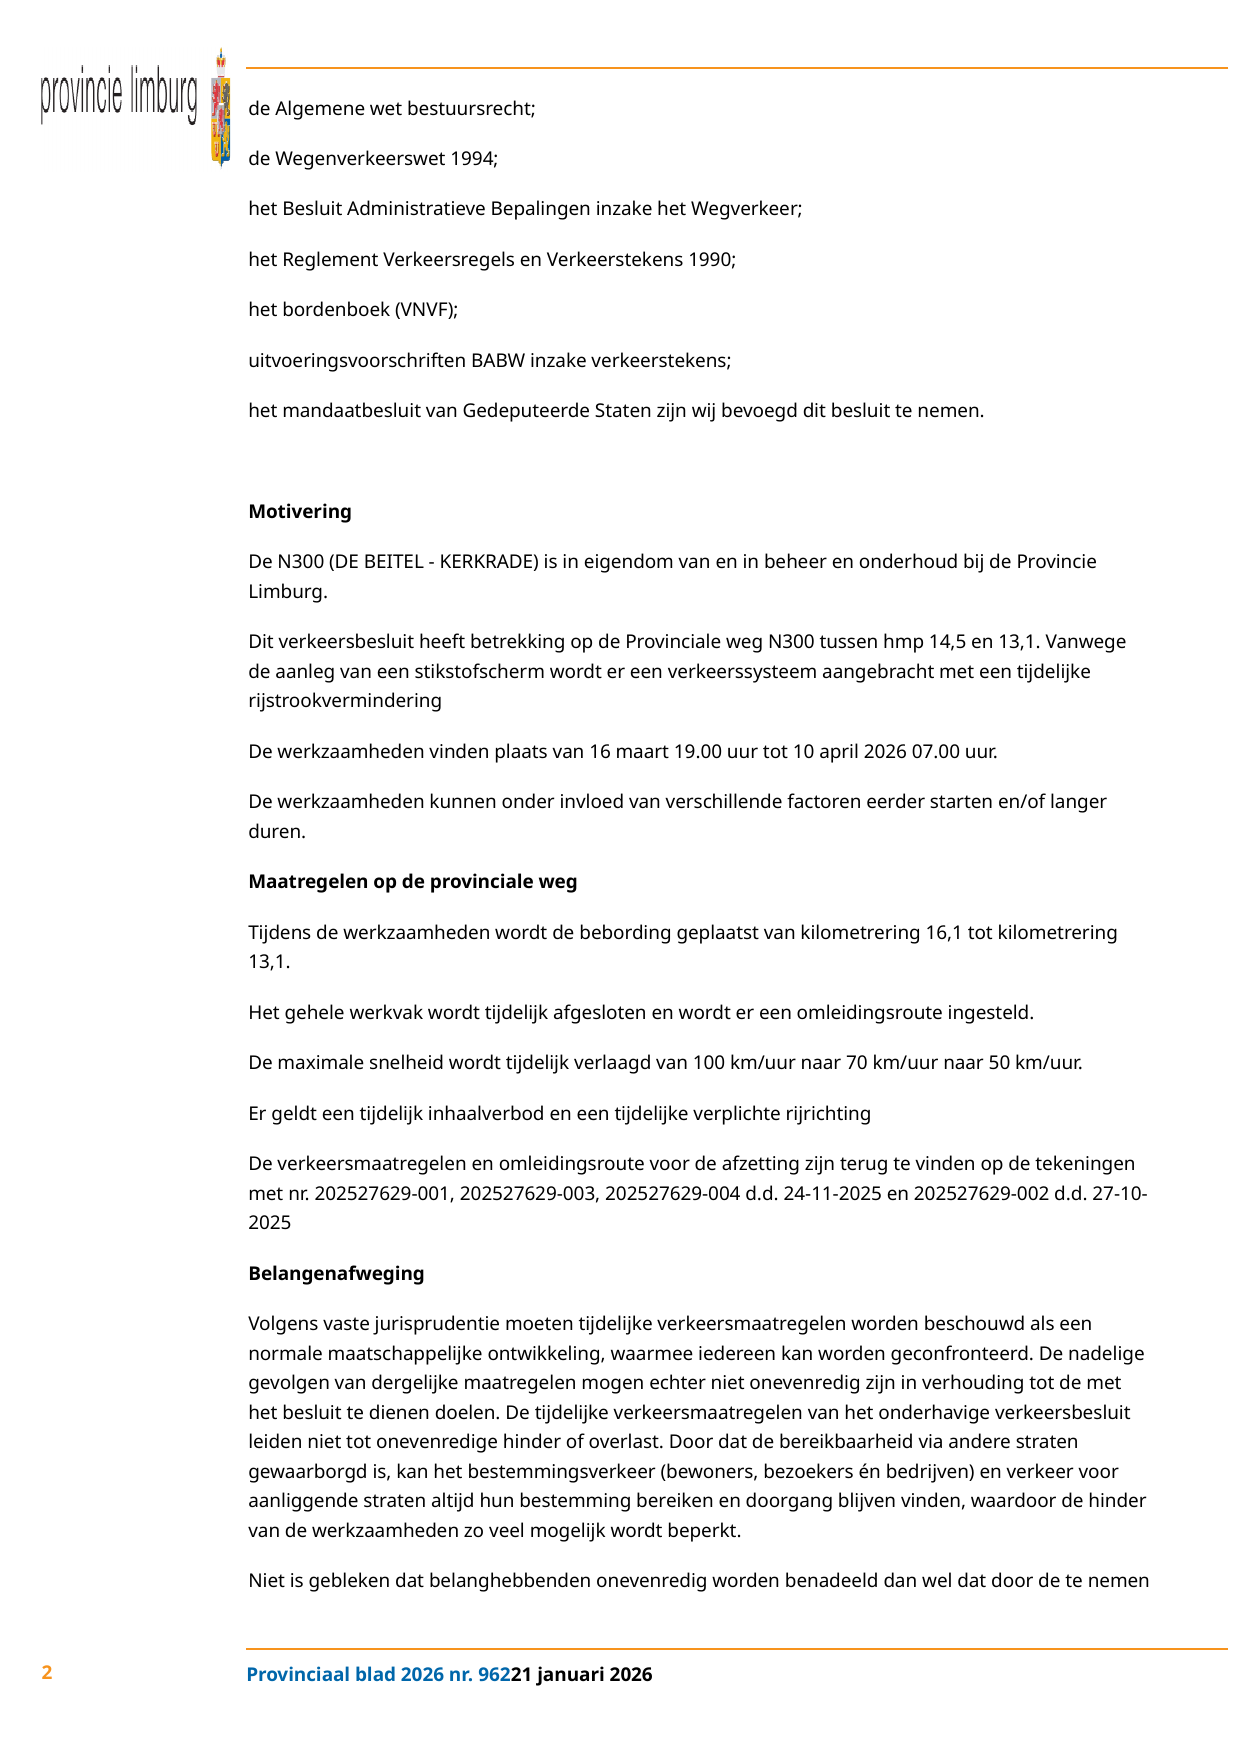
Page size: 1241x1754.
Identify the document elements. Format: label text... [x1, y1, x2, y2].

text uitvoeringsvoorschriften BABW inzake verkeerstekens; [248, 347, 1152, 373]
text Maatregelen op de provinciale weg [248, 868, 1152, 894]
text Niet is gebleken dat belanghebbenden onevenredig worden benadeeld dan wel dat door de te nemen [248, 1568, 1152, 1593]
text het Reglement Verkeersregels en Verkeerstekens 1990; [248, 246, 1152, 272]
text De werkzaamheden vinden plaats van 16 maart 19.00 uur tot 10 april 2026 07.00 uur. [248, 738, 1152, 764]
text De verkeersmaatregelen en omleidingsroute voor de afzetting zijn terug te vinden op de tekeningen met nr. 202527629-001, 202527629-003, 202527629-004 d.d. 24-11-2025 en 202527629-002 d.d. 27-10-2025 [248, 1150, 1152, 1235]
text Belangenafweging [248, 1260, 1152, 1286]
text het mandaatbesluit van Gedeputeerde Staten zijn wij bevoegd dit besluit te nemen. [248, 397, 1152, 423]
text De N300 (DE BEITEL - KERKRADE) is in eigendom van en in beheer en onderhoud bij de Provincie Limburg. [248, 548, 1152, 604]
text Er geldt een tijdelijk inhaalverbod en een tijdelijke verplichte rijrichting [248, 1100, 1152, 1126]
text Volgens vaste jurisprudentie moeten tijdelijke verkeersmaatregelen worden beschouwd als een normale maatschappelijke ontwikkeling, waarmee iedereen kan worden geconfronteerd. De nadelige gevolgen van dergelijke maatregelen mogen echter niet onevenredig zijn in verhouding tot de met het besluit te dienen doelen. De tijdelijke verkeersmaatregelen van het onderhavige verkeersbesluit leiden niet tot onevenredige hinder of overlast. Door dat de bereikbaarheid via andere straten gewaarborgd is, kan het bestemmingsverkeer (bewoners, bezoekers én bedrijven) en verkeer voor aanliggende straten altijd hun bestemming bereiken en doorgang blijven vinden, waardoor de hinder van de werkzaamheden zo veel mogelijk wordt beperkt. [248, 1310, 1152, 1543]
text De werkzaamheden kunnen onder invloed van verschillende factoren eerder starten en/of langer duren. [248, 788, 1152, 844]
text Dit verkeersbesluit heeft betrekking op de Provinciale weg N300 tussen hmp 14,5 en 13,1. Vanwege de aanleg van een stikstofscherm wordt er een verkeerssysteem aangebracht met een tijdelijke rijstrookvermindering [248, 628, 1152, 713]
text Het gehele werkvak wordt tijdelijk afgesloten en wordt er een omleidingsroute ingesteld. [248, 999, 1152, 1025]
text de Algemene wet bestuursrecht; [248, 95, 1152, 121]
text het Besluit Administratieve Bepalingen inzake het Wegverkeer; [248, 196, 1152, 221]
text het bordenboek (VNVF); [248, 296, 1152, 322]
text Tijdens de werkzaamheden wordt de bebording geplaatst van kilometrering 16,1 tot kilometrering 13,1. [248, 919, 1152, 974]
picture [41, 47, 231, 172]
text De maximale snelheid wordt tijdelijk verlaagd van 100 km/uur naar 70 km/uur naar 50 km/uur. [248, 1049, 1152, 1075]
text de Wegenverkeerswet 1994; [248, 145, 1152, 171]
text Motivering [248, 498, 1152, 524]
